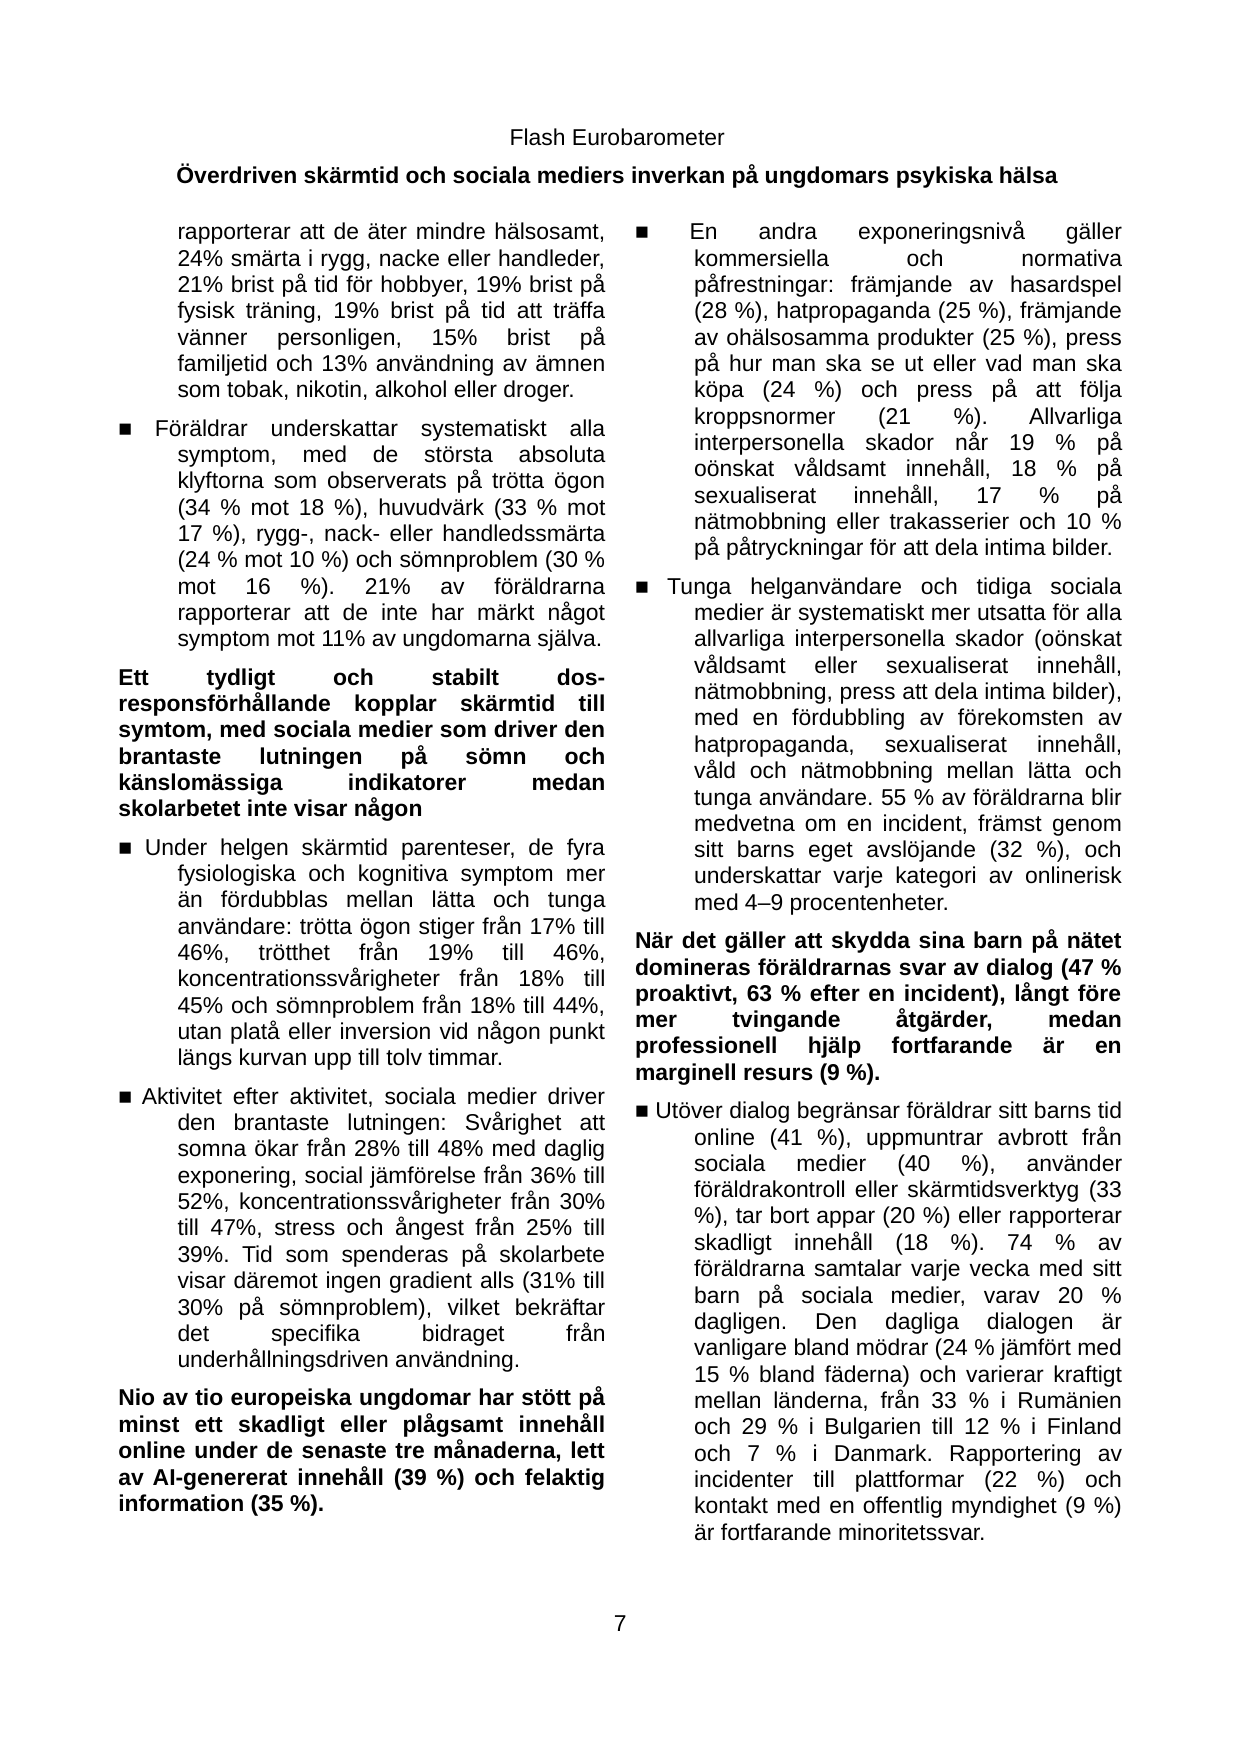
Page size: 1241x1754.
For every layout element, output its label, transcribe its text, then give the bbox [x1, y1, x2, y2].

text Ett tydligt och stabilt dos-responsförhållande kopplar skärmtid till symtom, med sociala medier som driver den brantaste lutningen på sömn och känslomässiga indikatorer medan skolarbetet inte visar någon [118, 663, 605, 822]
text ■ Utöver dialog begränsar föräldrar sitt barns tid online (41 %), uppmuntrar avbrott från sociala medier (40 %), använder föräldrakontroll eller skärmtidsverktyg (33 %), tar bort appar (20 %) eller rapporterar skadligt innehåll (18 %). 74 % av föräldrarna samtalar varje vecka med sitt barn på sociala medier, varav 20 % dagligen. Den dagliga dialogen är vanligare bland mödrar (24 % jämfört med 15 % bland fäderna) och varierar kraftigt mellan länderna, från 33 % i Rumänien och 29 % i Bulgarien till 12 % i Finland och 7 % i Danmark. Rapportering av incidenter till plattformar (22 %) och kontakt med en offentlig myndighet (9 %) är fortfarande minoritetssvar. [635, 1097, 1122, 1545]
text ■ Under helgen skärmtid parenteser, de fyra fysiologiska och kognitiva symptom mer än fördubblas mellan lätta och tunga användare: trötta ögon stiger från 17% till 46%, trötthet från 19% till 46%, koncentrationssvårigheter från 18% till 45% och sömnproblem från 18% till 44%, utan platå eller inversion vid någon punkt längs kurvan upp till tolv timmar. [118, 833, 605, 1071]
text ■ Tunga helganvändare och tidiga sociala medier är systematiskt mer utsatta för alla allvarliga interpersonella skador (oönskat våldsamt eller sexualiserat innehåll, nätmobbning, press att dela intima bilder), med en fördubbling av förekomsten av hatpropaganda, sexualiserat innehåll, våld och nätmobbning mellan lätta och tunga användare. 55 % av föräldrarna blir medvetna om en incident, främst genom sitt barns eget avslöjande (32 %), och underskattar varje kategori av onlinerisk med 4–9 procentenheter. [635, 573, 1122, 915]
text rapporterar att de äter mindre hälsosamt, 24% smärta i rygg, nacke eller handleder, 21% brist på tid för hobbyer, 19% brist på fysisk träning, 19% brist på tid att träffa vänner personligen, 15% brist på familjetid och 13% användning av ämnen som tobak, nikotin, alkohol eller droger. [118, 218, 605, 403]
text ■ Föräldrar underskattar systematiskt alla symptom, med de största absoluta klyftorna som observerats på trötta ögon (34 % mot 18 %), huvudvärk (33 % mot 17 %), rygg-, nack- eller handledssmärta (24 % mot 10 %) och sömnproblem (30 % mot 16 %). 21% av föräldrarna rapporterar att de inte har märkt något symptom mot 11% av ungdomarna själva. [118, 414, 605, 652]
text ■ Aktivitet efter aktivitet, sociala medier driver den brantaste lutningen: Svårighet att somna ökar från 28% till 48% med daglig exponering, social jämförelse från 36% till 52%, koncentrationssvårigheter från 30% till 47%, stress och ångest från 25% till 39%. Tid som spenderas på skolarbete visar däremot ingen gradient alls (31% till 30% på sömnproblem), vilket bekräftar det specifika bidraget från underhållningsdriven användning. [118, 1083, 605, 1372]
text Nio av tio europeiska ungdomar har stött på minst ett skadligt eller plågsamt innehåll online under de senaste tre månaderna, lett av AI-genererat innehåll (39 %) och felaktig information (35 %). [118, 1384, 605, 1516]
text När det gäller att skydda sina barn på nätet domineras föräldrarnas svar av dialog (47 % proaktivt, 63 % efter en incident), långt före mer tvingande åtgärder, medan professionell hjälp fortfarande är en marginell resurs (9 %). [635, 927, 1122, 1085]
text ■ En andra exponeringsnivå gäller kommersiella och normativa påfrestningar: främjande av hasardspel (28 %), hatpropaganda (25 %), främjande av ohälsosamma produkter (25 %), press på hur man ska se ut eller vad man ska köpa (24 %) och press på att följa kroppsnormer (21 %). Allvarliga interpersonella skador når 19 % på oönskat våldsamt innehåll, 18 % på sexualiserat innehåll, 17 % på nätmobbning eller trakasserier och 10 % på påtryckningar för att dela intima bilder. [635, 218, 1122, 561]
